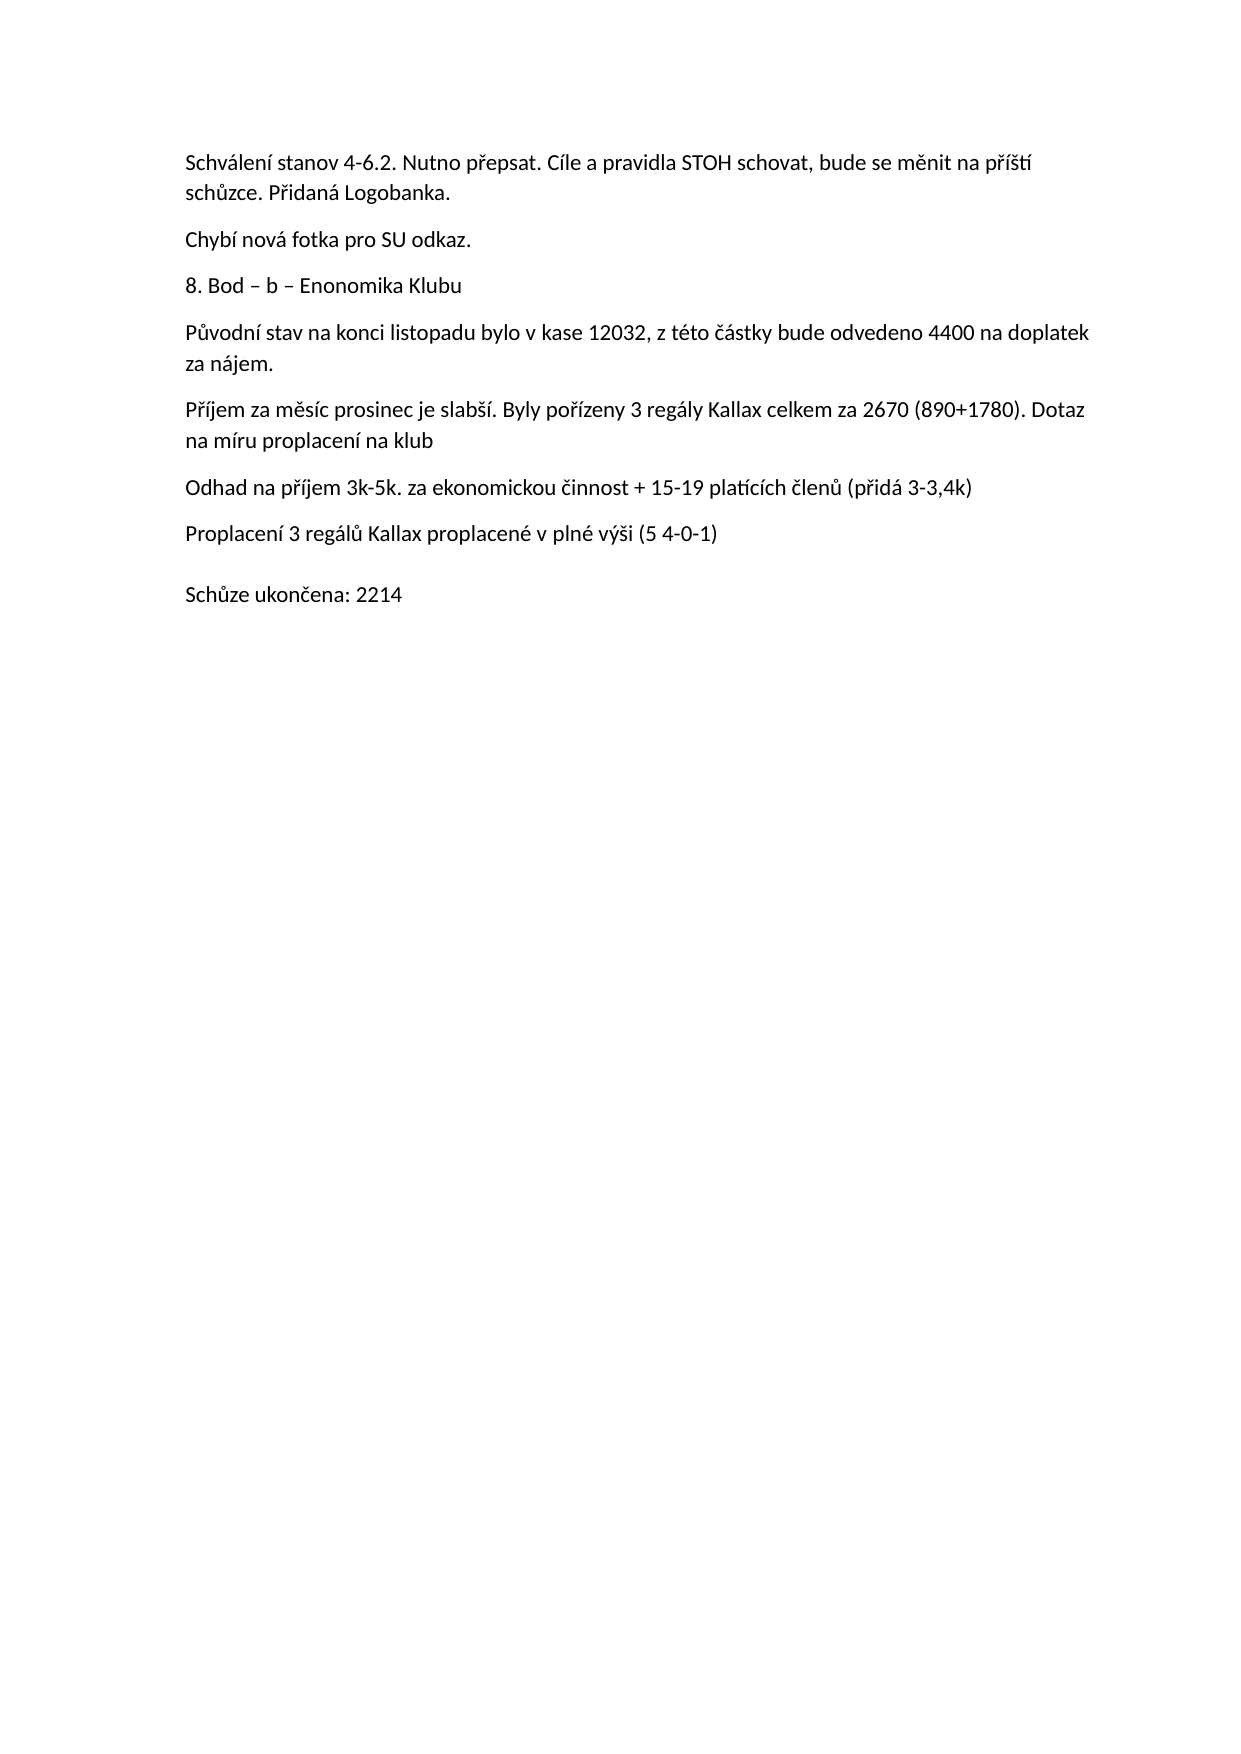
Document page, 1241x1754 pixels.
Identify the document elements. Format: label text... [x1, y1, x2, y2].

text Odhad na příjem 3k-5k. za ekonomickou činnost + 15-19 platících členů (přidá 3-3,4k) [185, 473, 1093, 501]
text Příjem za měsíc prosinec je slabší. Byly pořízeny 3 regály Kallax celkem za 2670 (890+1780). Dotaz na míru proplacení na klub [185, 396, 1093, 454]
text Chybí nová fotka pro SU odkaz. [185, 225, 1093, 253]
text Schválení stanov 4-6.2. Nutno přepsat. Cíle a pravidla STOH schovat, bude se měnit na příští schůzce. Přidaná Logobanka. [185, 148, 1093, 206]
text 8. Bod – b – Enonomika Klubu [185, 272, 1093, 299]
text Proplacení 3 regálů Kallax proplacené v plné výši (5 4-0-1) Schůze ukončena: 2214 [185, 519, 1093, 608]
text Původní stav na konci listopadu bylo v kase 12032, z této částky bude odvedeno 4400 na doplatek za nájem. [185, 318, 1093, 377]
